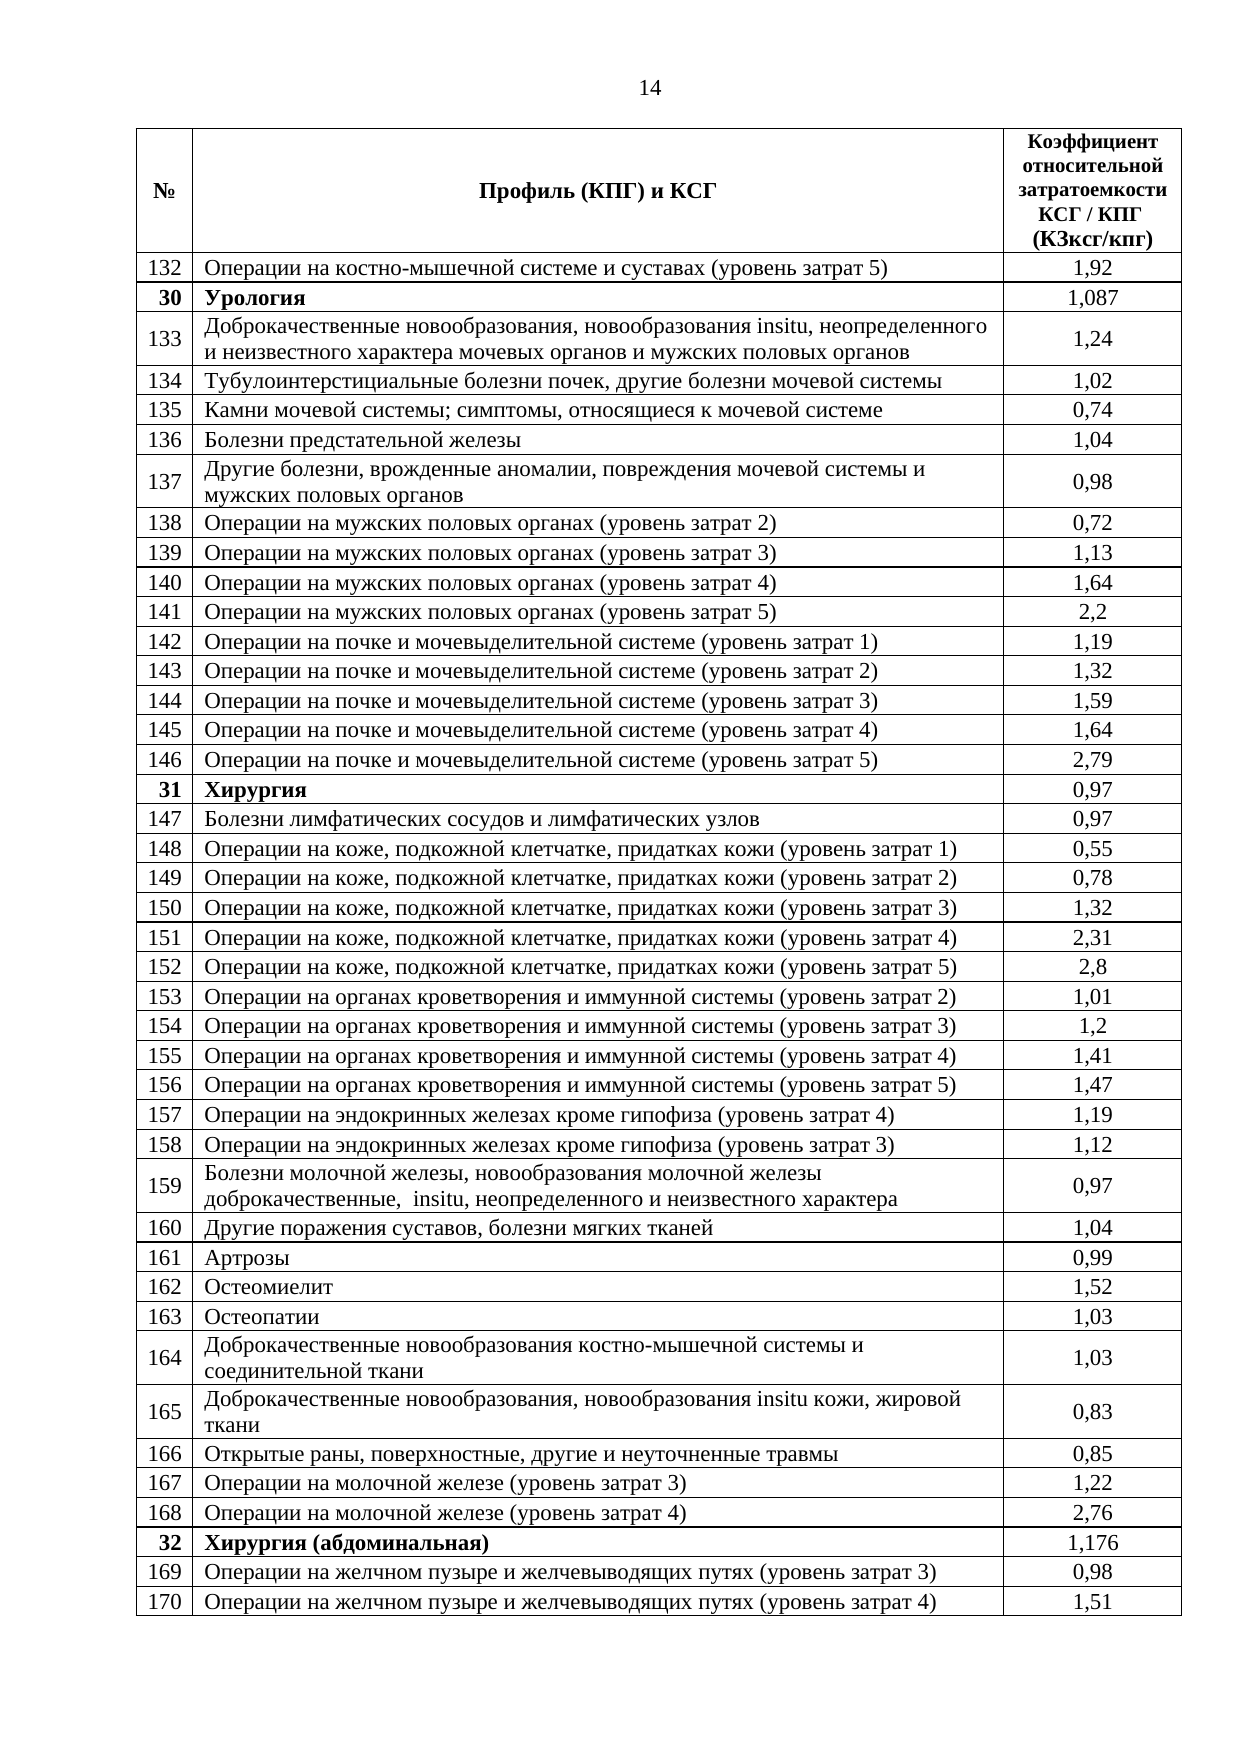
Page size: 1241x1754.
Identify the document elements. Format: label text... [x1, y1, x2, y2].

table_cell 170 [137, 1587, 192, 1615]
table_cell Операции на мужских половых органах (уровень затрат 3) [193, 538, 1003, 566]
table_cell 145 [137, 715, 192, 744]
table_cell 140 [137, 568, 192, 596]
table_cell 150 [137, 893, 192, 921]
table_cell 166 [137, 1439, 192, 1467]
table_cell Операции на мужских половых органах (уровень затрат 5) [193, 597, 1003, 626]
table_cell 137 [137, 455, 192, 507]
table_cell 2,79 [1004, 745, 1181, 773]
table_cell Операции на почке и мочевыделительной системе (уровень затрат 5) [193, 745, 1003, 773]
table_cell 160 [137, 1213, 192, 1241]
table_cell 155 [137, 1041, 192, 1069]
table_cell Операции на желчном пузыре и желчевыводящих путях (уровень затрат 4) [193, 1587, 1003, 1615]
table_cell Операции на эндокринных железах кроме гипофиза (уровень затрат 4) [193, 1100, 1003, 1128]
table_cell Операции на мужских половых органах (уровень затрат 2) [193, 508, 1003, 537]
table_cell 168 [137, 1498, 192, 1526]
table_cell Операции на коже, подкожной клетчатке, придатках кожи (уровень затрат 5) [193, 952, 1003, 981]
table_cell 158 [137, 1130, 192, 1158]
table_cell 142 [137, 627, 192, 655]
table_cell 0,97 [1004, 775, 1181, 803]
table_cell Остеопатии [193, 1302, 1003, 1330]
table_cell 1,01 [1004, 982, 1181, 1010]
table_cell Операции на эндокринных железах кроме гипофиза (уровень затрат 3) [193, 1130, 1003, 1158]
table_cell 0,99 [1004, 1243, 1181, 1271]
table_cell 153 [137, 982, 192, 1010]
table_cell Операции на коже, подкожной клетчатке, придатках кожи (уровень затрат 4) [193, 923, 1003, 951]
table_cell 134 [137, 366, 192, 394]
table_cell Открытые раны, поверхностные, другие и неуточненные травмы [193, 1439, 1003, 1467]
table_cell 1,176 [1004, 1528, 1181, 1556]
table_cell Операции на органах кроветворения и иммунной системы (уровень затрат 2) [193, 982, 1003, 1010]
table_cell 1,59 [1004, 686, 1181, 714]
table_cell 162 [137, 1272, 192, 1301]
table_cell 32 [137, 1528, 192, 1556]
table_cell Хирургия (абдоминальная) [193, 1528, 1003, 1556]
table_cell Болезни предстательной железы [193, 425, 1003, 453]
table_cell 148 [137, 834, 192, 862]
table_cell Операции на молочной железе (уровень затрат 3) [193, 1468, 1003, 1497]
table_cell 1,12 [1004, 1130, 1181, 1158]
table_cell 2,2 [1004, 597, 1181, 626]
table_cell 147 [137, 804, 192, 833]
table_cell 0,97 [1004, 1159, 1181, 1212]
table_cell 139 [137, 538, 192, 566]
table_cell 1,22 [1004, 1468, 1181, 1497]
table_cell Хирургия [193, 775, 1003, 803]
table_cell 1,19 [1004, 627, 1181, 655]
table_cell 163 [137, 1302, 192, 1330]
table_cell 1,24 [1004, 312, 1181, 365]
table_cell Операции на органах кроветворения и иммунной системы (уровень затрат 4) [193, 1041, 1003, 1069]
table_cell 0,98 [1004, 455, 1181, 507]
table_cell Доброкачественные новообразования костно-мышечной системы и соединительной ткани [193, 1331, 1003, 1384]
table_cell 143 [137, 656, 192, 685]
table_cell 0,72 [1004, 508, 1181, 537]
table_cell 31 [137, 775, 192, 803]
table_cell 1,04 [1004, 1213, 1181, 1241]
table_cell 1,51 [1004, 1587, 1181, 1615]
table_cell Остеомиелит [193, 1272, 1003, 1301]
table_cell 138 [137, 508, 192, 537]
table_cell 0,55 [1004, 834, 1181, 862]
table_cell Болезни молочной железы, новообразования молочной железы доброкачественные, insitu, неопределенного и неизвестного характера [193, 1159, 1003, 1212]
table_cell 141 [137, 597, 192, 626]
table_cell Операции на коже, подкожной клетчатке, придатках кожи (уровень затрат 3) [193, 893, 1003, 921]
table_cell Операции на почке и мочевыделительной системе (уровень затрат 4) [193, 715, 1003, 744]
table_cell Камни мочевой системы; симптомы, относящиеся к мочевой системе [193, 395, 1003, 424]
table_cell 157 [137, 1100, 192, 1128]
table_cell 0,85 [1004, 1439, 1181, 1467]
table_cell 1,2 [1004, 1011, 1181, 1040]
table_cell Операции на коже, подкожной клетчатке, придатках кожи (уровень затрат 2) [193, 863, 1003, 892]
table_cell 1,52 [1004, 1272, 1181, 1301]
table_cell 1,087 [1004, 283, 1181, 311]
table_cell 161 [137, 1243, 192, 1271]
table_cell 2,76 [1004, 1498, 1181, 1526]
table_cell 149 [137, 863, 192, 892]
table_cell 146 [137, 745, 192, 773]
table_header Профиль (КПГ) и КСГ [193, 129, 1003, 252]
table_cell 2,31 [1004, 923, 1181, 951]
table_cell 156 [137, 1070, 192, 1099]
table_cell 0,78 [1004, 863, 1181, 892]
table_cell 1,13 [1004, 538, 1181, 566]
table_cell Операции на почке и мочевыделительной системе (уровень затрат 2) [193, 656, 1003, 685]
table_cell Операции на костно-мышечной системе и суставах (уровень затрат 5) [193, 253, 1003, 281]
table_cell 2,8 [1004, 952, 1181, 981]
table_cell 136 [137, 425, 192, 453]
table_cell 151 [137, 923, 192, 951]
table_header № [137, 129, 192, 252]
table_cell 1,47 [1004, 1070, 1181, 1099]
table_cell Болезни лимфатических сосудов и лимфатических узлов [193, 804, 1003, 833]
table_cell Другие болезни, врожденные аномалии, повреждения мочевой системы и мужских половых органов [193, 455, 1003, 507]
table_cell Операции на молочной железе (уровень затрат 4) [193, 1498, 1003, 1526]
table_cell 1,03 [1004, 1331, 1181, 1384]
table_cell 1,92 [1004, 253, 1181, 281]
table_cell Урология [193, 283, 1003, 311]
table_cell Операции на почке и мочевыделительной системе (уровень затрат 3) [193, 686, 1003, 714]
table_cell 164 [137, 1331, 192, 1384]
table_cell 1,03 [1004, 1302, 1181, 1330]
table_cell 1,04 [1004, 425, 1181, 453]
table_header Коэффициент относительной затратоемкости КСГ / КПГ (КЗксг/кпг) [1004, 129, 1181, 252]
table_cell 169 [137, 1557, 192, 1586]
table_cell Доброкачественные новообразования, новообразования insitu, неопределенного и неизвестного характера мочевых органов и мужских половых органов [193, 312, 1003, 365]
table_cell 1,32 [1004, 656, 1181, 685]
table_cell 1,32 [1004, 893, 1181, 921]
table_cell Артрозы [193, 1243, 1003, 1271]
table_cell 0,74 [1004, 395, 1181, 424]
table_cell 144 [137, 686, 192, 714]
table_cell 0,97 [1004, 804, 1181, 833]
table_cell Операции на органах кроветворения и иммунной системы (уровень затрат 5) [193, 1070, 1003, 1099]
table_cell 1,64 [1004, 568, 1181, 596]
table_cell 1,02 [1004, 366, 1181, 394]
table_cell 133 [137, 312, 192, 365]
table_cell 1,64 [1004, 715, 1181, 744]
table_cell 159 [137, 1159, 192, 1212]
table_cell 132 [137, 253, 192, 281]
table_cell 30 [137, 283, 192, 311]
table_cell 135 [137, 395, 192, 424]
table_cell 0,83 [1004, 1385, 1181, 1438]
table_cell Операции на почке и мочевыделительной системе (уровень затрат 1) [193, 627, 1003, 655]
table_cell Операции на желчном пузыре и желчевыводящих путях (уровень затрат 3) [193, 1557, 1003, 1586]
table_cell Доброкачественные новообразования, новообразования insitu кожи, жировой ткани [193, 1385, 1003, 1438]
table_cell 1,19 [1004, 1100, 1181, 1128]
table_cell 154 [137, 1011, 192, 1040]
table_cell Тубулоинтерстициальные болезни почек, другие болезни мочевой системы [193, 366, 1003, 394]
table_cell 165 [137, 1385, 192, 1438]
table_cell 1,41 [1004, 1041, 1181, 1069]
table_cell 152 [137, 952, 192, 981]
table_cell Другие поражения суставов, болезни мягких тканей [193, 1213, 1003, 1241]
table_cell Операции на мужских половых органах (уровень затрат 4) [193, 568, 1003, 596]
table_cell 167 [137, 1468, 192, 1497]
table_cell Операции на коже, подкожной клетчатке, придатках кожи (уровень затрат 1) [193, 834, 1003, 862]
table_cell 0,98 [1004, 1557, 1181, 1586]
table_cell Операции на органах кроветворения и иммунной системы (уровень затрат 3) [193, 1011, 1003, 1040]
